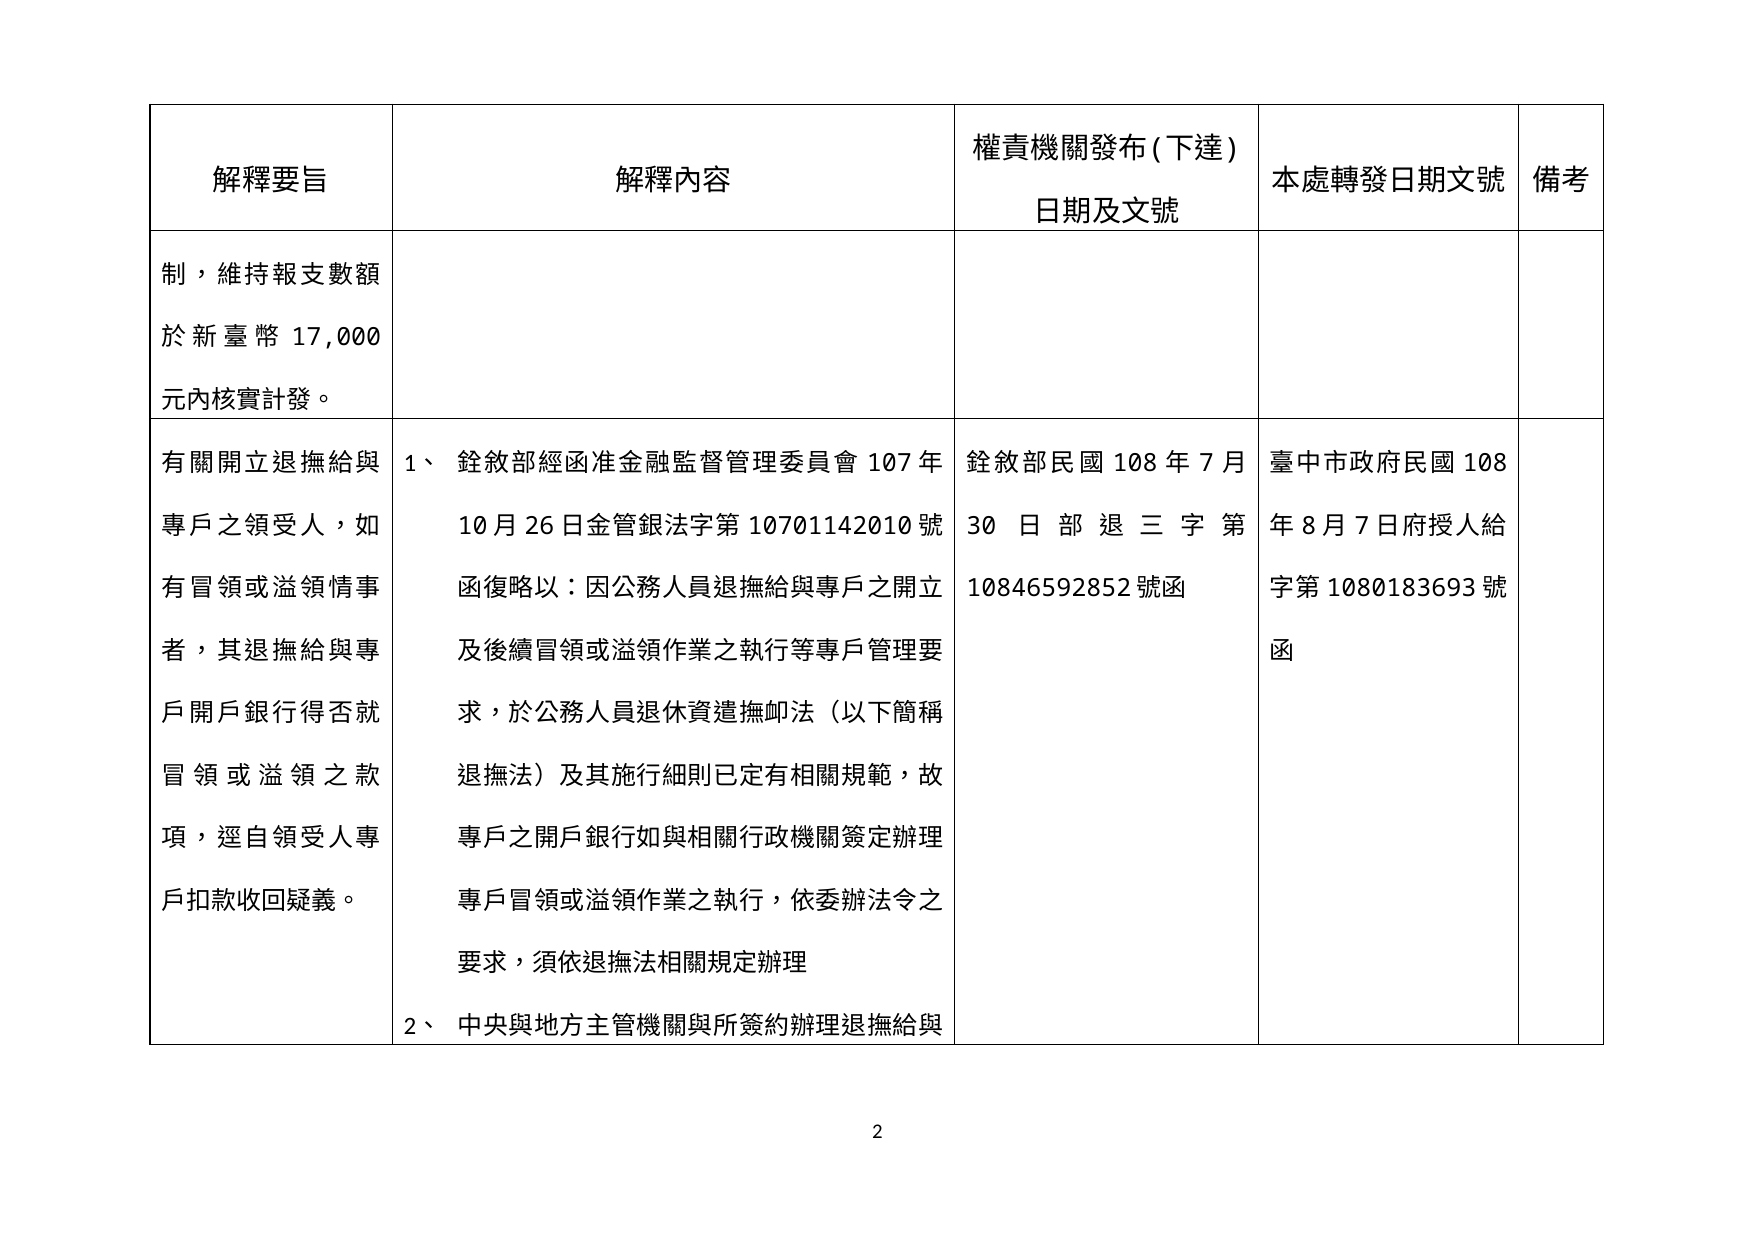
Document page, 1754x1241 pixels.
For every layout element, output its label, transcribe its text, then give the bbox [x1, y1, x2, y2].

table_header 備考 [1519, 105, 1603, 229]
table_cell [1519, 419, 1603, 1044]
table_cell [393, 231, 954, 418]
table_header 權責機關發布(下達) 日期及文號 [955, 105, 1258, 229]
table_header 解釋要旨 [151, 105, 392, 229]
table_cell 銓敘部民國108年7月30日部退三字第10846592852號函 [955, 419, 1258, 1044]
table_cell [1519, 231, 1603, 418]
table_cell 銓敘部經函准金融監督管理委員會107年10月26日金管銀法字第10701142010號函復略以：因公務人員退撫給與專戶之開立及後續冒領或溢領作業之執行等專戶管理要求，於公務人員退休資遣撫卹法（以下簡稱退撫法）及其施行細則已定有相關規範，故專戶之開戶銀行如與相關行政機關簽定辦理專戶冒領或溢領作業之執行，依委辦法令之要求，須依退撫法相關規定辦理 中央與地方主管機關與所簽約辦理退撫給與 [393, 419, 954, 1044]
table_cell [955, 231, 1258, 418]
table_cell 臺中市政府民國108年8月7日府授人給字第1080183693號函 [1259, 419, 1518, 1044]
table_cell 制，維持報支數額於新臺幣17,000元內核實計發。 [151, 231, 392, 418]
table_cell 有關開立退撫給與專戶之領受人，如有冒領或溢領情事者，其退撫給與專戶開戶銀行得否就冒領或溢領之款項，逕自領受人專戶扣款收回疑義。 [151, 419, 392, 1044]
table_header 本處轉發日期文號 [1259, 105, 1518, 229]
table_header 解釋內容 [393, 105, 954, 229]
table_cell [1259, 231, 1518, 418]
